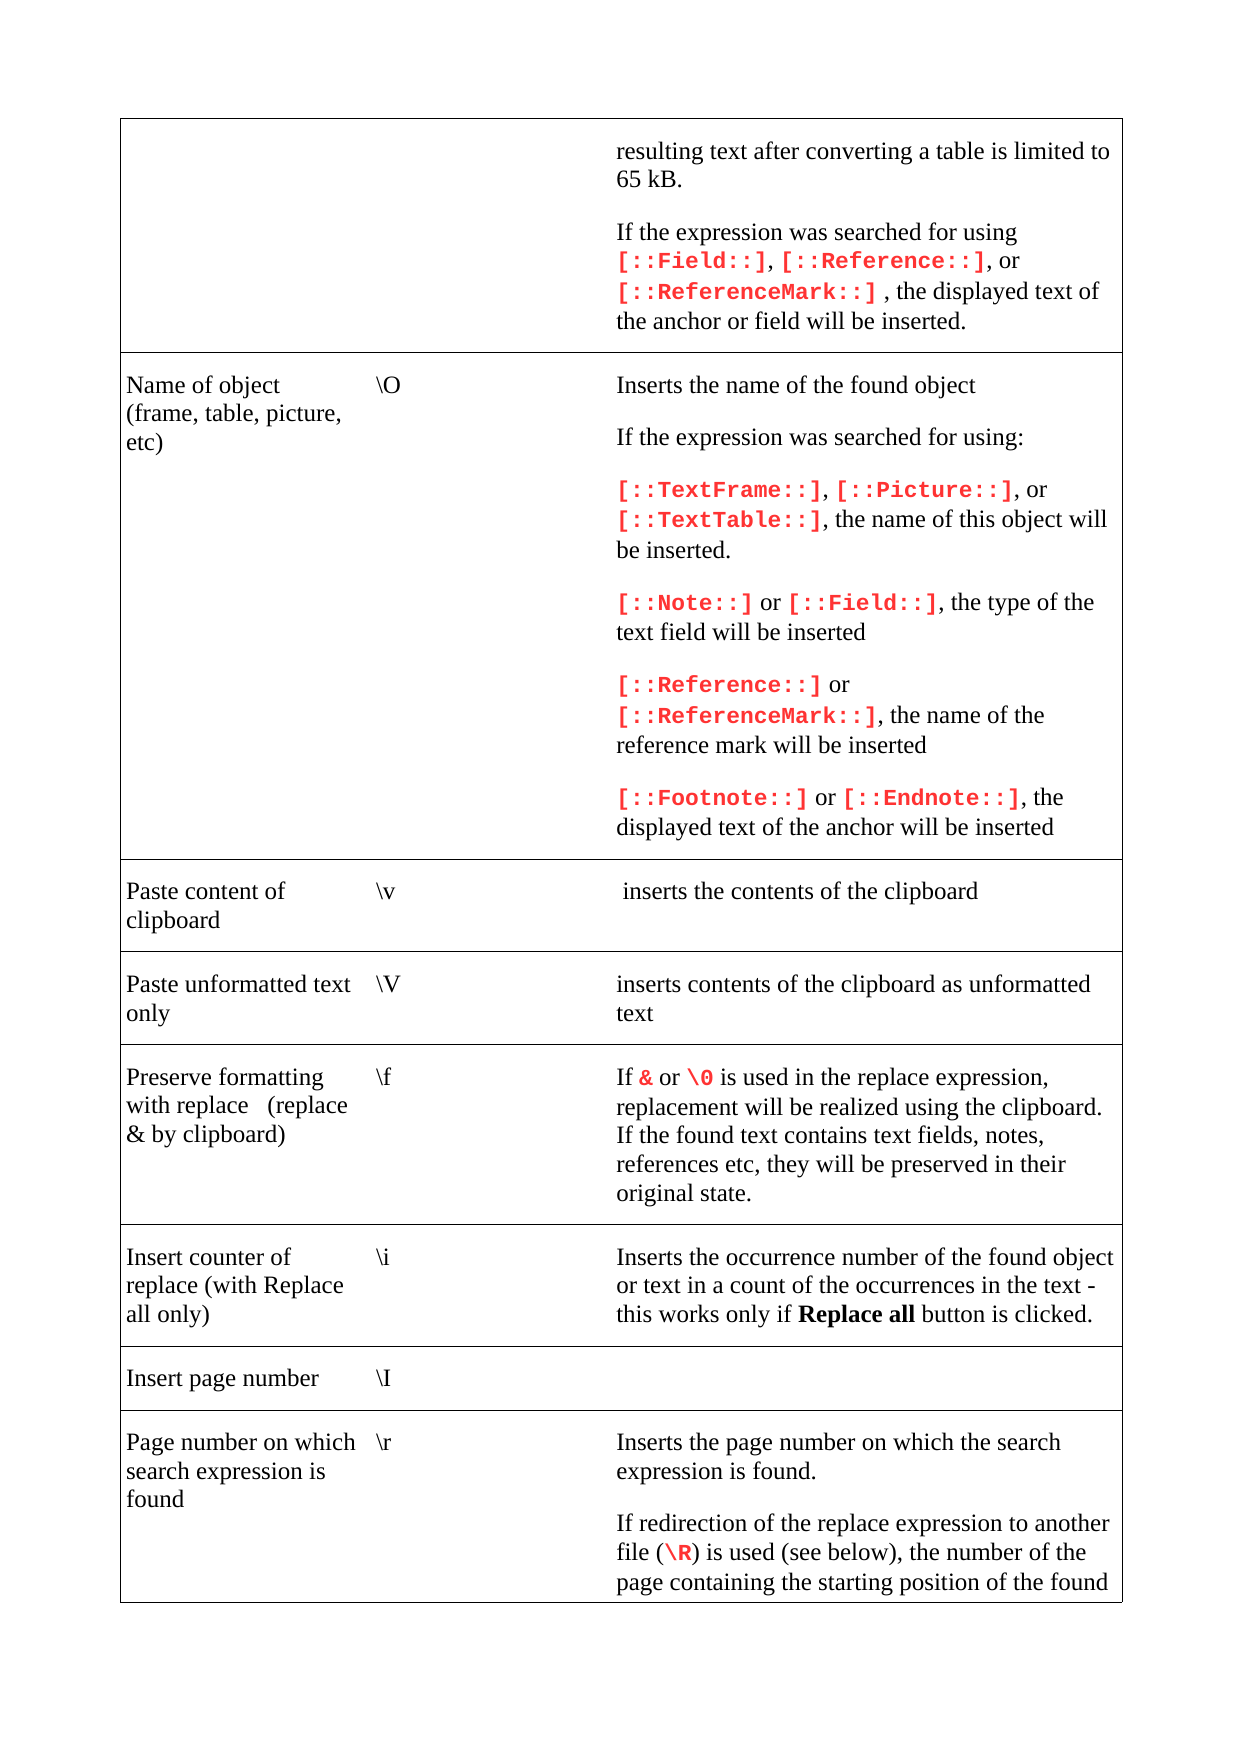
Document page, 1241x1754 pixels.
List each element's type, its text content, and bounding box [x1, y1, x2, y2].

table_cell \v [370, 860, 610, 951]
table_cell \O [370, 353, 610, 859]
table_cell \r [370, 1411, 610, 1602]
table_cell [610, 1347, 1122, 1409]
table_cell \I [370, 1347, 610, 1409]
table_cell [370, 119, 610, 352]
table_cell inserts contents of the clipboard as unformatted text [610, 952, 1122, 1044]
table_cell Paste unformatted text only [121, 952, 370, 1044]
table_cell \V [370, 952, 610, 1044]
table_cell Insert counter of replace (with Replace all only) [121, 1225, 370, 1346]
table_cell If & or \0 is used in the replace expression, replacement will be realized using the clipboard. If the found text contains text fields, notes, references etc, they will be preserved in their original state. [610, 1045, 1122, 1224]
table_cell Page number on which search expression is found [121, 1411, 370, 1602]
table_cell \i [370, 1225, 610, 1346]
table_cell Name of object (frame, table, picture, etc) [121, 353, 370, 859]
table_cell resulting text after converting a table is limited to 65 kB. If the expression was searched for using [::Field::], [::Reference::], or [::ReferenceMark::] , the displayed text of the anchor or field will be inserted. [610, 119, 1122, 352]
table_cell \f [370, 1045, 610, 1224]
table_cell [121, 119, 370, 352]
table_cell inserts the contents of the clipboard [610, 860, 1122, 951]
table_cell Inserts the page number on which the search expression is found. If redirection of the replace expression to another file (\R) is used (see below), the number of the page containing the starting position of the found [610, 1411, 1122, 1602]
table_cell Inserts the occurrence number of the found object or text in a count of the occurrences in the text - this works only if Replace all button is clicked. [610, 1225, 1122, 1346]
table_cell Paste content of clipboard [121, 860, 370, 951]
table_cell Inserts the name of the found object If the expression was searched for using: [::TextFrame::], [::Picture::], or [::TextTable::], the name of this object will be inserted. [::Note::] or [::Field::], the type of the text field will be inserted [::Reference::] or [::ReferenceMark::], the name of the reference mark will be inserted [::Footnote::] or [::Endnote::], the displayed text of the anchor will be inserted [610, 353, 1122, 859]
table_cell Insert page number [121, 1347, 370, 1409]
table_cell Preserve formatting with replace (replace & by clipboard) [121, 1045, 370, 1224]
